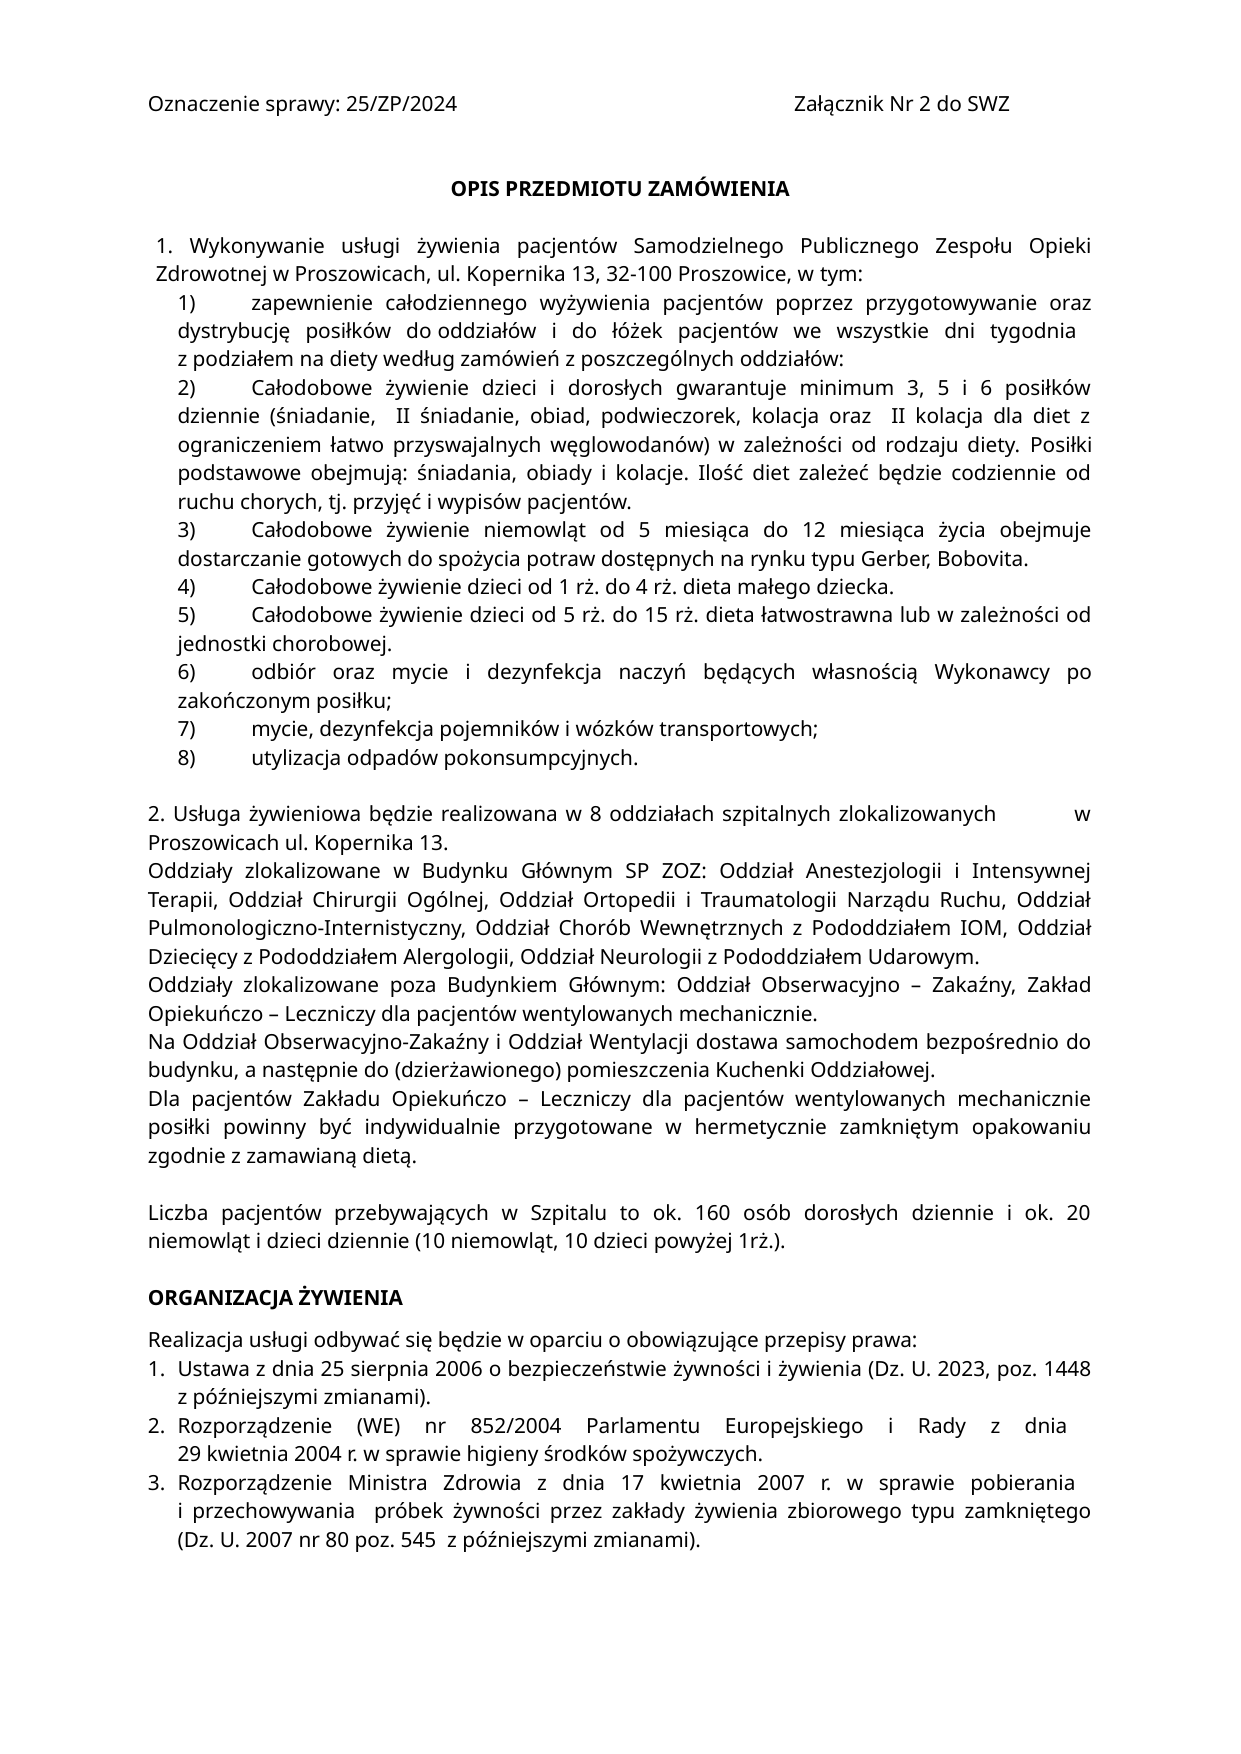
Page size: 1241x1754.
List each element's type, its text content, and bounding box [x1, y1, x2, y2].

text 2. Usługa żywieniowa będzie realizowana w 8 oddziałach szpitalnych zlokalizowanych w Proszowicach ul. Kopernika 13. [148, 799, 1092, 856]
text Oznaczenie sprawy: 25/ZP/2024 Załącznik Nr 2 do SWZ [148, 89, 1092, 117]
list odbiór oraz mycie i dezynfekcja naczyń będących własnością Wykonawcy po zakończonym posiłku; [177, 657, 1092, 714]
list Ustawa z dnia 25 sierpnia 2006 o bezpieczeństwie żywności i żywienia (Dz. U. 2023, poz. 1448 z późniejszymi zmianami). [148, 1354, 1092, 1411]
text 1. Wykonywanie usługi żywienia pacjentów Samodzielnego Publicznego Zespołu Opieki Zdrowotnej w Proszowicach, ul. Kopernika 13, 32-100 Proszowice, w tym: [156, 231, 1092, 288]
list Całodobowe żywienie dzieci od 5 rż. do 15 rż. dieta łatwostrawna lub w zależności od jednostki chorobowej. [177, 601, 1092, 657]
text Oddziały zlokalizowane poza Budynkiem Głównym: Oddział Obserwacyjno – Zakaźny, Zakład Opiekuńczo – Leczniczy dla pacjentów wentylowanych mechanicznie. [148, 970, 1092, 1027]
list Całodobowe żywienie dzieci od 1 rż. do 4 rż. dieta małego dziecka. [177, 572, 1092, 601]
list Rozporządzenie (WE) nr 852/2004 Parlamentu Europejskiego i Rady z dnia 29 kwietnia 2004 r. w sprawie higieny środków spożywczych. [148, 1411, 1092, 1468]
list utylizacja odpadów pokonsumpcyjnych. [177, 743, 1092, 771]
list zapewnienie całodziennego wyżywienia pacjentów poprzez przygotowywanie oraz dystrybucję posiłków do oddziałów i do łóżek pacjentów we wszystkie dni tygodnia z podziałem na diety według zamówień z poszczególnych oddziałów: [177, 288, 1092, 373]
text OPIS PRZEDMIOTU ZAMÓWIENIA [148, 174, 1092, 202]
text Liczba pacjentów przebywających w Szpitalu to ok. 160 osób dorosłych dziennie i ok. 20 niemowląt i dzieci dziennie (10 niemowląt, 10 dzieci powyżej 1rż.). [148, 1198, 1092, 1254]
subtitle ORGANIZACJA ŻYWIENIA [148, 1283, 1092, 1311]
list Całodobowe żywienie niemowląt od 5 miesiąca do 12 miesiąca życia obejmuje dostarczanie gotowych do spożycia potraw dostępnych na rynku typu Gerber, Bobovita. [177, 515, 1092, 572]
text Realizacja usługi odbywać się będzie w oparciu o obowiązujące przepisy prawa: [148, 1326, 1092, 1354]
list mycie, dezynfekcja pojemników i wózków transportowych; [177, 714, 1092, 743]
text Dla pacjentów Zakładu Opiekuńczo – Leczniczy dla pacjentów wentylowanych mechanicznie posiłki powinny być indywidualnie przygotowane w hermetycznie zamkniętym opakowaniu zgodnie z zamawianą dietą. [148, 1084, 1092, 1169]
list Rozporządzenie Ministra Zdrowia z dnia 17 kwietnia 2007 r. w sprawie pobierania i przechowywania próbek żywności przez zakłady żywienia zbiorowego typu zamkniętego (Dz. U. 2007 nr 80 poz. 545 z późniejszymi zmianami). [148, 1468, 1092, 1553]
text Na Oddział Obserwacyjno-Zakaźny i Oddział Wentylacji dostawa samochodem bezpośrednio do budynku, a następnie do (dzierżawionego) pomieszczenia Kuchenki Oddziałowej. [148, 1027, 1092, 1084]
text Oddziały zlokalizowane w Budynku Głównym SP ZOZ: Oddział Anestezjologii i Intensywnej Terapii, Oddział Chirurgii Ogólnej, Oddział Ortopedii i Traumatologii Narządu Ruchu, Oddział Pulmonologiczno-Internistyczny, Oddział Chorób Wewnętrznych z Pododdziałem IOM, Oddział Dziecięcy z Pododdziałem Alergologii, Oddział Neurologii z Pododdziałem Udarowym. [148, 856, 1092, 970]
list Całodobowe żywienie dzieci i dorosłych gwarantuje minimum 3, 5 i 6 posiłków dziennie (śniadanie, II śniadanie, obiad, podwieczorek, kolacja oraz II kolacja dla diet z ograniczeniem łatwo przyswajalnych węglowodanów) w zależności od rodzaju diety. Posiłki podstawowe obejmują: śniadania, obiady i kolacje. Ilość diet zależeć będzie codziennie od ruchu chorych, tj. przyjęć i wypisów pacjentów. [177, 373, 1092, 515]
